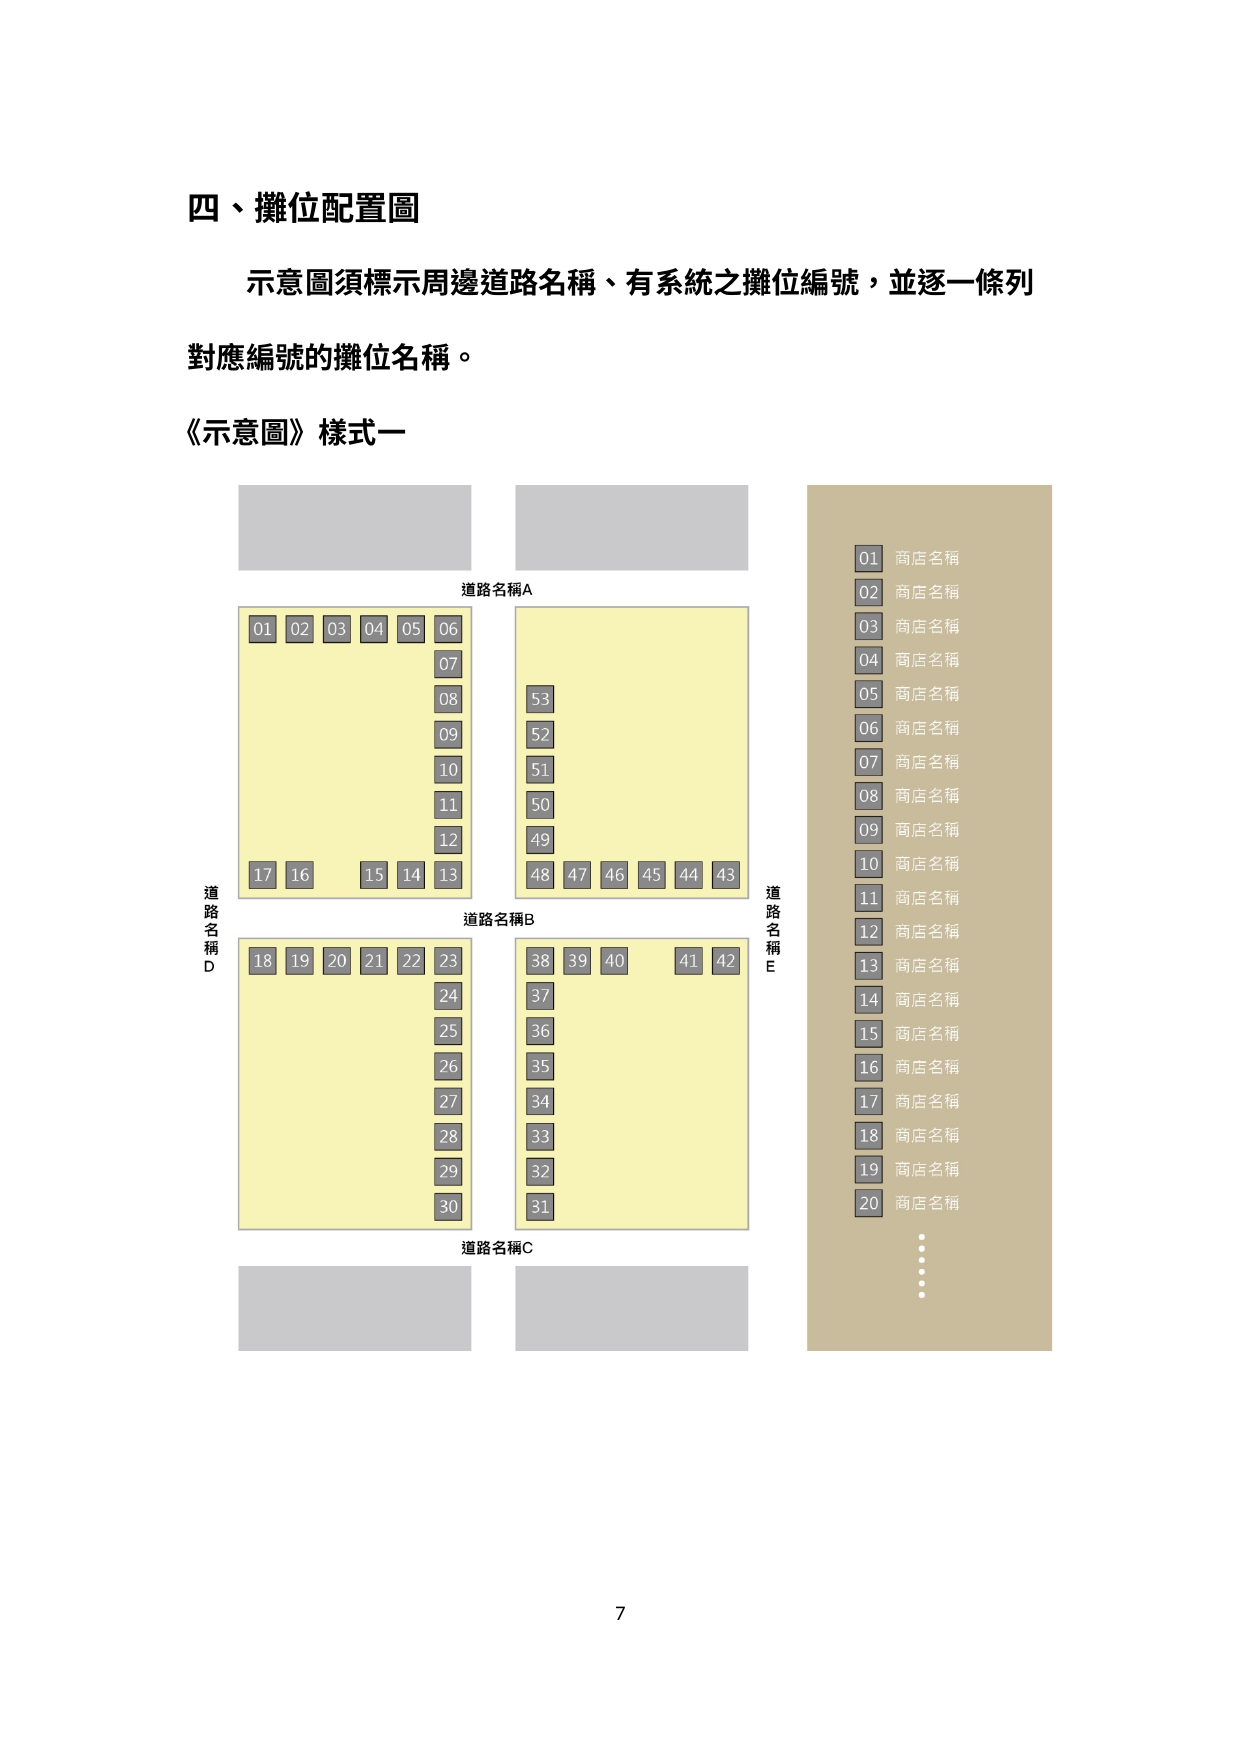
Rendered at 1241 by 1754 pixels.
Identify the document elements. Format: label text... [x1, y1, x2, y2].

picture [187, 485, 1053, 1351]
subtitle 四、攤位配置圖 [187, 162, 1053, 237]
list 示意圖須標示周邊道路名稱、有系統之攤位編號，並逐一條列對應編號的攤位名稱。 [187, 237, 1053, 387]
list 《示意圖》樣式一 [173, 387, 1053, 462]
